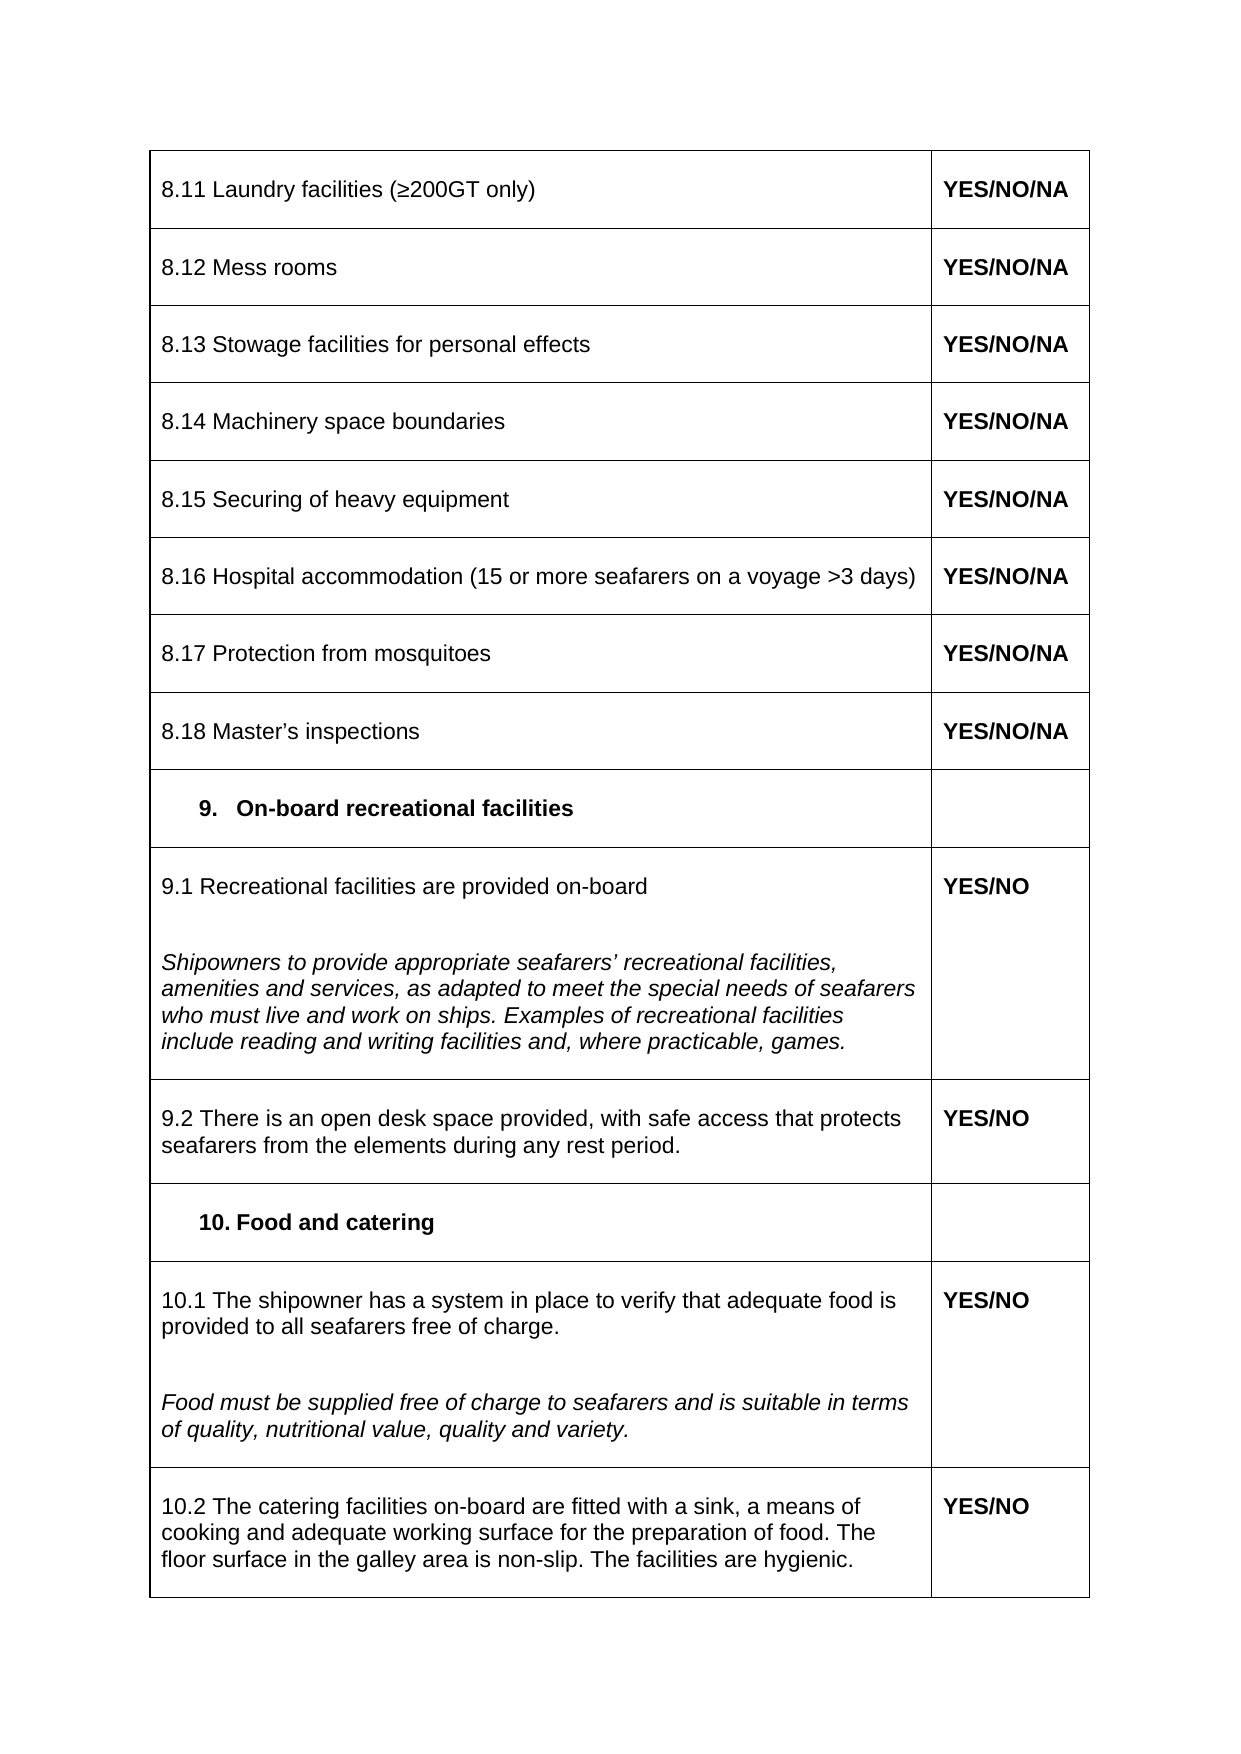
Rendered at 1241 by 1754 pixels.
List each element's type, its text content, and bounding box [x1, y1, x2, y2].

table_cell YES/NO/NA [932, 615, 1089, 692]
table_cell 8.15 Securing of heavy equipment [151, 461, 931, 537]
table_cell Food and catering [151, 1184, 931, 1261]
table_cell 10.1 The shipowner has a system in place to verify that adequate food is provided to all seafarers free of charge. Food must be supplied free of charge to seafarers and is suitable in terms of quality, nutritional value, quality and variety. [151, 1262, 931, 1467]
table_cell 8.16 Hospital accommodation (15 or more seafarers on a voyage >3 days) [151, 538, 931, 614]
table_cell 8.11 Laundry facilities (≥200GT only) [151, 151, 931, 227]
table_cell 10.2 The catering facilities on-board are fitted with a sink, a means of cooking and adequate working surface for the preparation of food. The floor surface in the galley area is non-slip. The facilities are hygienic. [151, 1468, 931, 1597]
table_cell [932, 1184, 1089, 1261]
table_cell 9.2 There is an open desk space provided, with safe access that protects seafarers from the elements during any rest period. [151, 1080, 931, 1183]
table_cell 9.1 Recreational facilities are provided on-board Shipowners to provide appropriate seafarers’ recreational facilities, amenities and services, as adapted to meet the special needs of seafarers who must live and work on ships. Examples of recreational facilities include reading and writing facilities and, where practicable, games. [151, 848, 931, 1079]
table_cell YES/NO/NA [932, 538, 1089, 614]
table_cell YES/NO [932, 1080, 1089, 1183]
table_cell YES/NO/NA [932, 693, 1089, 769]
table_cell 8.17 Protection from mosquitoes [151, 615, 931, 692]
table_cell YES/NO/NA [932, 461, 1089, 537]
table_cell 8.13 Stowage facilities for personal effects [151, 306, 931, 382]
table_cell YES/NO/NA [932, 383, 1089, 459]
table_cell YES/NO [932, 848, 1089, 1079]
table_cell YES/NO [932, 1468, 1089, 1597]
table_cell YES/NO [932, 1262, 1089, 1467]
table_cell 8.14 Machinery space boundaries [151, 383, 931, 459]
table_cell On-board recreational facilities [151, 770, 931, 847]
table_cell [932, 770, 1089, 847]
table_cell YES/NO/NA [932, 306, 1089, 382]
table_cell 8.18 Master’s inspections [151, 693, 931, 769]
table_cell YES/NO/NA [932, 229, 1089, 305]
table_cell 8.12 Mess rooms [151, 229, 931, 305]
table_cell YES/NO/NA [932, 151, 1089, 227]
